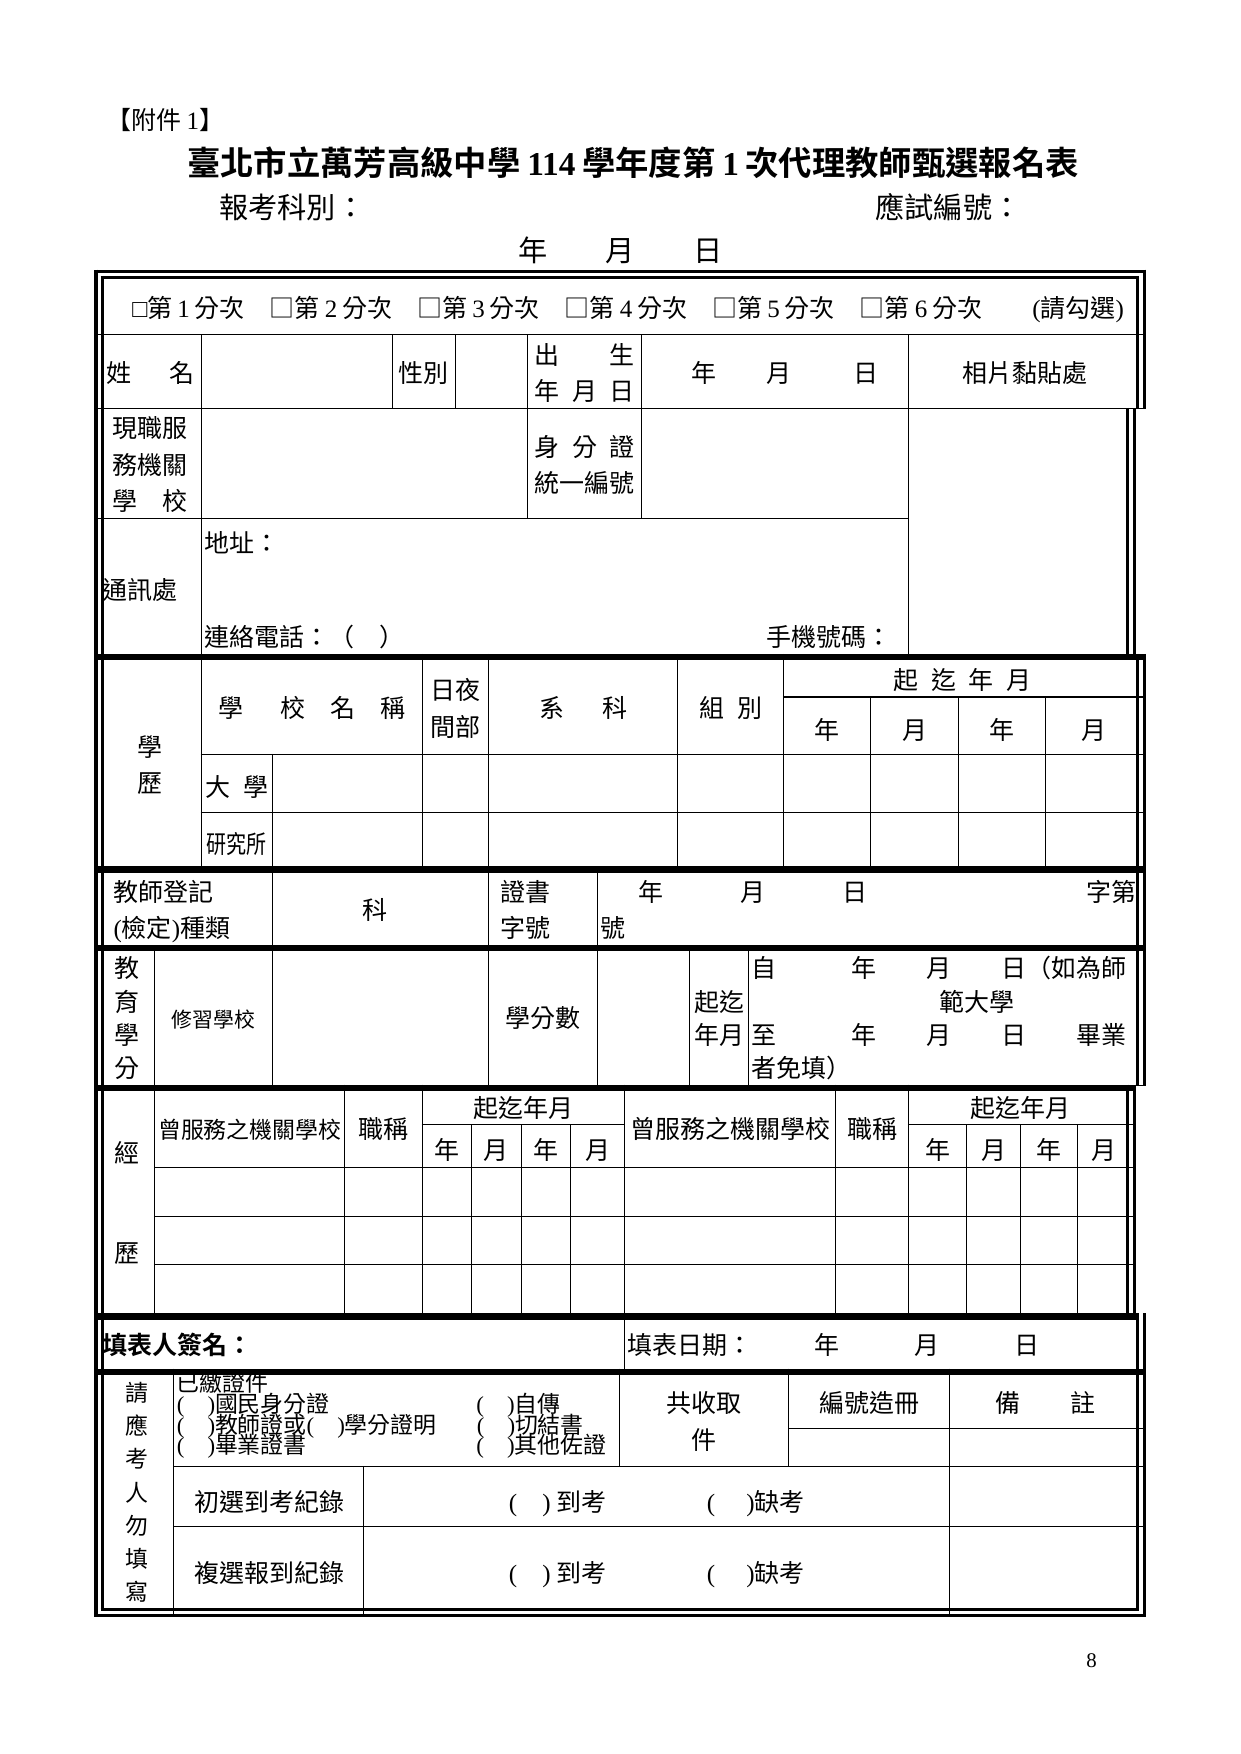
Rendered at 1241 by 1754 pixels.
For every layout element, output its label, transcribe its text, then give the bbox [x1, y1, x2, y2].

table_cell [571, 1168, 624, 1216]
table_cell [871, 813, 958, 866]
table_cell 年 月 日 字第 號 [598, 873, 1136, 945]
table_cell 起迄年月 [909, 1091, 1126, 1124]
table_cell [571, 1265, 624, 1313]
table_cell 組 別 [678, 660, 783, 754]
table_cell 經 歷 [104, 1091, 154, 1313]
table_cell [155, 1217, 344, 1264]
table_cell [472, 1217, 521, 1264]
table_cell [836, 1265, 908, 1313]
table_cell [1078, 1168, 1126, 1216]
table_cell 曾服務之機關學校 [625, 1091, 835, 1167]
table_cell [950, 1429, 1136, 1466]
table_cell 教育 學分 [104, 951, 154, 1084]
text 報考科別： 應試編號： 年 月 日 [106, 185, 1134, 269]
table_cell [1021, 1217, 1077, 1264]
table_cell 職稱 [836, 1091, 908, 1167]
text 臺北市立萬芳高級中學114學年度第1次代理教師甄選報名表 [106, 137, 1159, 185]
table_cell [909, 409, 1126, 654]
table_cell 日夜間部 [423, 660, 488, 754]
table_cell [423, 1217, 471, 1264]
table_cell [836, 1168, 908, 1216]
table_cell [642, 409, 908, 518]
table_cell [836, 1217, 908, 1264]
table_cell 年 [784, 698, 870, 754]
table_cell [967, 1217, 1020, 1264]
table_cell [959, 813, 1045, 866]
table_cell 共收取 件 [620, 1375, 788, 1466]
table_header □第1分次 □第2分次 □第3分次 □第4分次 □第5分次 □第6分次 (請勾選) [99, 273, 1141, 334]
table_cell [784, 755, 870, 812]
table_cell 備 註 [950, 1375, 1136, 1428]
table_cell [909, 1265, 966, 1313]
table_cell 年 月 日 [642, 335, 908, 408]
table_cell [1078, 1217, 1126, 1264]
table_cell [909, 1217, 966, 1264]
table_cell 填表日期： 年 月 日 [625, 1320, 1136, 1368]
text 【附件1】 [106, 100, 1134, 137]
table_cell 月 [1046, 698, 1136, 754]
table_cell 月 [967, 1125, 1020, 1167]
table_cell 科 [273, 873, 488, 945]
table_cell 年 [909, 1125, 966, 1167]
table_cell 年 [959, 698, 1045, 754]
table_cell 月 [1078, 1125, 1126, 1167]
table_cell [489, 813, 677, 866]
table_cell [423, 813, 488, 866]
table_cell 自 年 月 日（如為師範大學 至 年 月 日 畢業者免填） [749, 951, 1136, 1084]
table_cell [950, 1527, 1136, 1607]
table_cell 月 [871, 698, 958, 754]
table_cell 出 生 年 月 日 [528, 335, 641, 408]
table_cell 系 科 [489, 660, 677, 754]
table_cell [273, 813, 422, 866]
table_cell [678, 813, 783, 866]
table_cell 曾服務之機關學校 [155, 1091, 344, 1167]
table_cell [784, 813, 870, 866]
table_cell [423, 755, 488, 812]
table_cell [871, 755, 958, 812]
table_cell [345, 1168, 422, 1216]
table_cell [967, 1168, 1020, 1216]
table_cell [1021, 1265, 1077, 1313]
table_cell [625, 1217, 835, 1264]
table_cell 年 [1021, 1125, 1077, 1167]
table_cell [1136, 1167, 1141, 1216]
table_cell 初選到考紀錄 [174, 1467, 363, 1526]
table_cell [472, 1265, 521, 1313]
table_cell [155, 1265, 344, 1313]
table_cell [1136, 1086, 1141, 1124]
table_cell [678, 755, 783, 812]
table_cell 月 [571, 1125, 624, 1167]
table_cell 學 校 名 稱 [202, 660, 422, 754]
table_cell [1136, 1264, 1141, 1313]
table_cell [273, 755, 422, 812]
table_cell 填表人簽名： [104, 1320, 624, 1368]
table_cell [625, 1168, 835, 1216]
table_cell [909, 1168, 966, 1216]
table_cell [345, 1217, 422, 1264]
table_cell [950, 1467, 1136, 1526]
table_cell 教師登記 (檢定)種類 [104, 873, 272, 945]
table_cell 學分數 [489, 951, 597, 1084]
table_cell 修習學校 [155, 951, 272, 1084]
table_cell 大 學 [202, 755, 272, 812]
table_cell [155, 1168, 344, 1216]
table_cell [273, 951, 488, 1084]
table_cell 研究所 [202, 813, 272, 866]
table_cell [202, 335, 392, 408]
table_cell [423, 1168, 471, 1216]
table_cell 姓 名 [104, 335, 201, 408]
table_cell [522, 1168, 570, 1216]
table_cell 編號造冊 [789, 1375, 949, 1428]
table_cell 性別 [393, 335, 455, 408]
table_cell ( ) 到考 ( )缺考 [364, 1467, 949, 1526]
table_cell [789, 1429, 949, 1466]
table_cell [1046, 755, 1136, 812]
table_cell 地址： 連絡電話：（ ） 手機號碼： [202, 519, 908, 654]
table_cell 年 [423, 1125, 471, 1167]
table_cell 起迄年月 [423, 1091, 624, 1124]
table_cell 相片黏貼處 [909, 335, 1136, 408]
table_cell [522, 1265, 570, 1313]
table_cell [345, 1265, 422, 1313]
table_cell 通訊處 [104, 519, 201, 654]
table_cell 起 迄 年 月 [784, 660, 1136, 696]
table_cell [1136, 409, 1141, 518]
table_cell 複選報到紀錄 [174, 1527, 363, 1607]
table_cell 請 應 考 人 勿 填 寫 [104, 1375, 173, 1607]
table_cell [423, 1265, 471, 1313]
table_cell [472, 1168, 521, 1216]
table_cell [1046, 813, 1136, 866]
table_cell [456, 335, 527, 408]
table_cell [1021, 1168, 1077, 1216]
table_cell 職稱 [345, 1091, 422, 1167]
table_cell 年 [522, 1125, 570, 1167]
table_cell 現職服務機關學 校 [104, 409, 201, 518]
table_cell 月 [472, 1125, 521, 1167]
table_cell [1136, 1216, 1141, 1264]
table_cell [625, 1265, 835, 1313]
table_cell [522, 1217, 570, 1264]
table_cell [571, 1217, 624, 1264]
table_cell 證書 字號 [489, 873, 597, 945]
table_cell [1136, 518, 1141, 654]
table_cell [959, 755, 1045, 812]
table_cell [967, 1265, 1020, 1313]
table_cell 已繳證件 ( )國民身分證 ( )自傳 ( )教師證或( )學分證明 ( )切結書 ( )畢業證書 ( )其他佐證 [174, 1375, 619, 1466]
table_cell [489, 755, 677, 812]
table_cell [1078, 1265, 1126, 1313]
table_cell 學 歷 [104, 660, 201, 866]
table_cell 身 分 證統一編號 [528, 409, 641, 518]
table_cell [202, 409, 527, 518]
table_cell [1136, 1124, 1141, 1167]
table_cell ( ) 到考 ( )缺考 [364, 1527, 949, 1607]
table_cell [598, 951, 689, 1084]
table_cell 起迄年月 [690, 951, 748, 1084]
